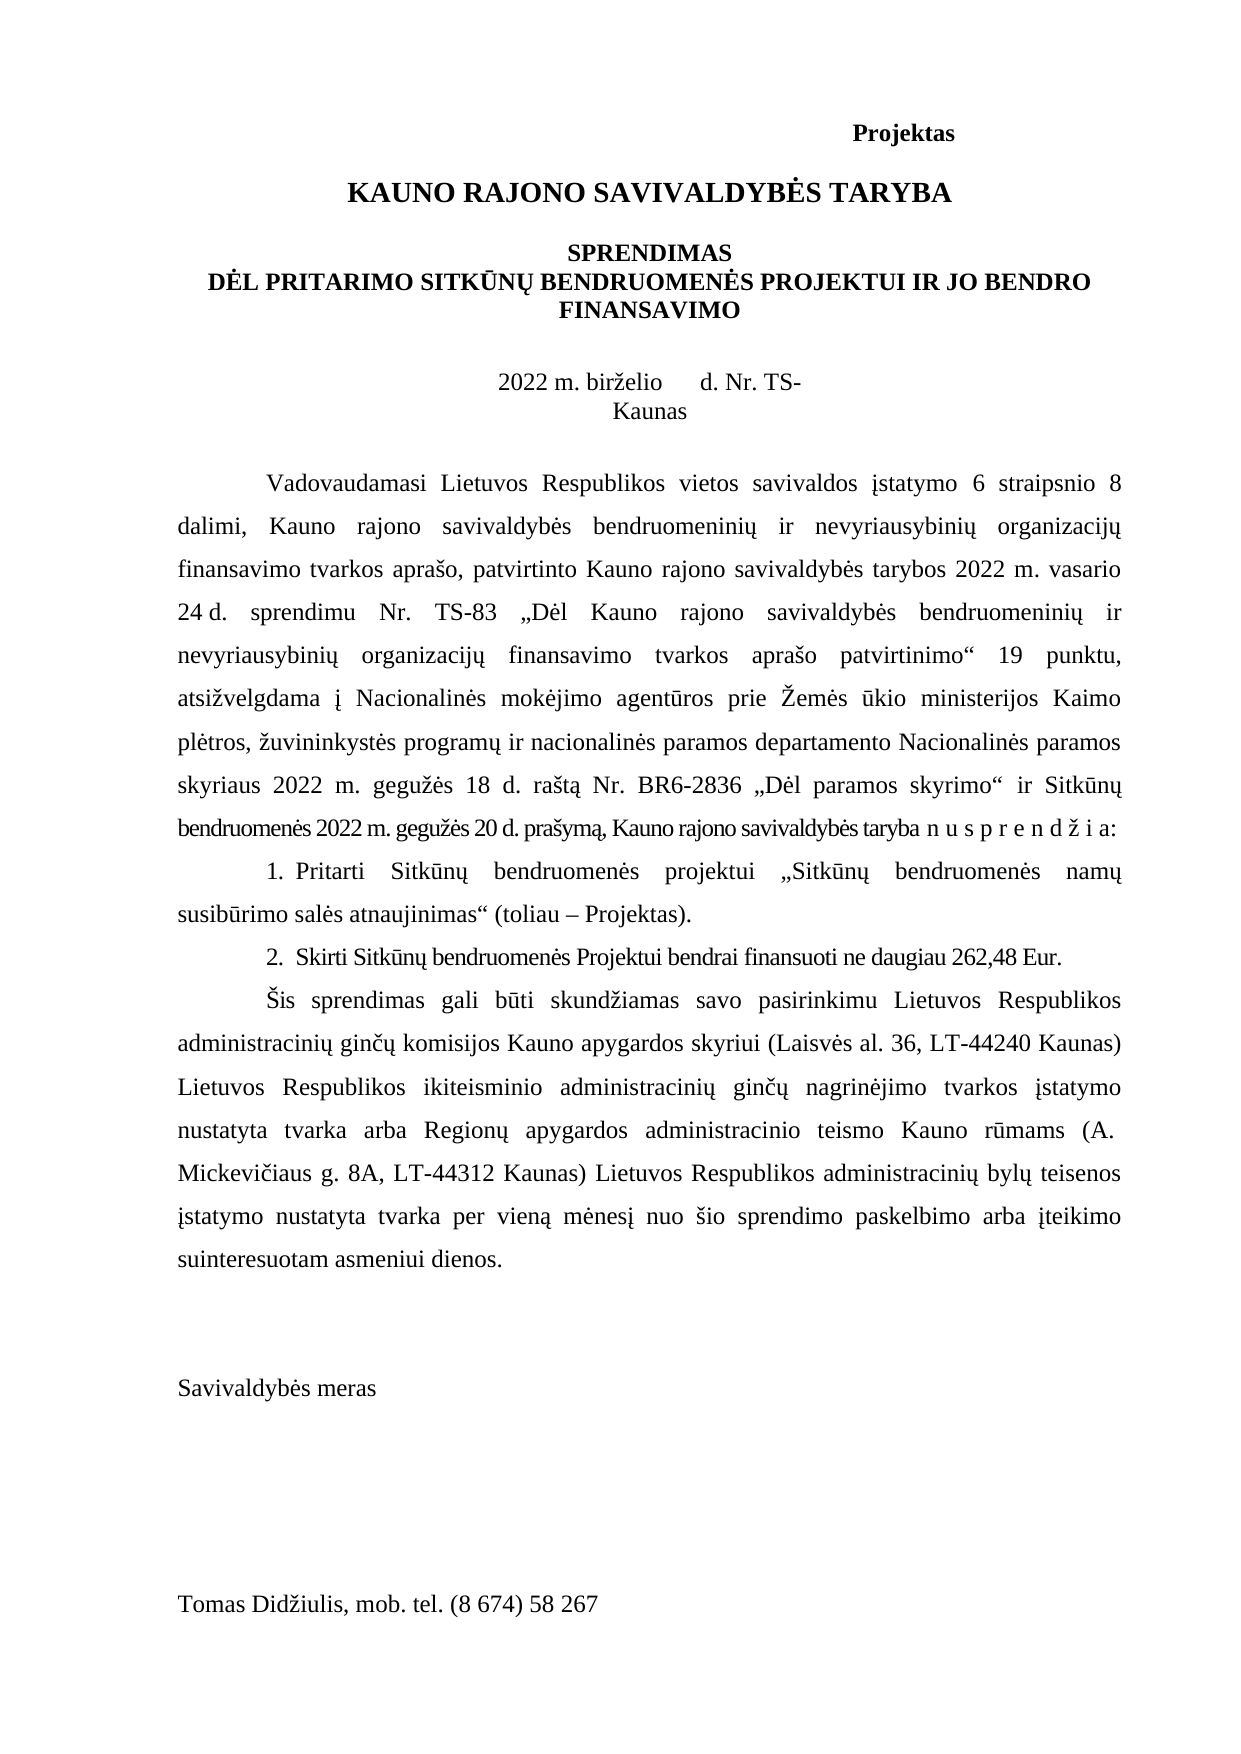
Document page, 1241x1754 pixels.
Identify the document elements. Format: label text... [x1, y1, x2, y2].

text DĖL PRITARIMO SITKŪNŲ BENDRUOMENĖS PROJEKTUI IR JO BENDRO FINANSAVIMO [177, 267, 1122, 324]
text 1. Pritarti Sitkūnų bendruomenės projektui „Sitkūnų bendruomenės namų susibūrimo salės atnaujinimas“ (toliau – Projektas). [177, 856, 1122, 928]
text KAUNO RAJONO SAVIVALDYBĖS TARYBA [177, 176, 1122, 209]
text Tomas Didžiulis, mob. tel. (8 674) 58 267 [177, 1589, 1122, 1618]
text SPRENDIMAS [177, 238, 1122, 267]
text 2022 m. birželio d. Nr. TS- [177, 367, 1122, 396]
text 2. Skirti Sitkūnų bendruomenės Projektui bendrai finansuoti ne daugiau 262,48 Eur. [177, 942, 1122, 971]
text Kaunas [177, 396, 1122, 425]
text Vadovaudamasi Lietuvos Respublikos vietos savivaldos įstatymo 6 straipsnio 8 dalimi, Kauno rajono savivaldybės bendruomeninių ir nevyriausybinių organizacijų finansavimo tvarkos aprašo, patvirtinto Kauno rajono savivaldybės tarybos 2022 m. vasario 24 d. sprendimu Nr. TS-83 „Dėl Kauno rajono savivaldybės bendruomeninių ir nevyriausybinių organizacijų finansavimo tvarkos aprašo patvirtinimo“ 19 punktu, atsižvelgdama į Nacionalinės mokėjimo agentūros prie Žemės ūkio ministerijos Kaimo plėtros, žuvininkystės programų ir nacionalinės paramos departamento Nacionalinės paramos skyriaus 2022 m. gegužės 18 d. raštą Nr. BR6-2836 „Dėl paramos skyrimo“ ir Sitkūnų bendruomenės 2022 m. gegužės 20 d. prašymą, Kauno rajono savivaldybės taryba n u s p r e n d ž i a: [177, 468, 1122, 842]
text Šis sprendimas gali būti skundžiamas savo pasirinkimu Lietuvos Respublikos administracinių ginčų komisijos Kauno apygardos skyriui (Laisvės al. 36, LT-44240 Kaunas) Lietuvos Respublikos ikiteisminio administracinių ginčų nagrinėjimo tvarkos įstatymo nustatyta tvarka arba Regionų apygardos administracinio teismo Kauno rūmams (A. Mickevičiaus g. 8A, LT-44312 Kaunas) Lietuvos Respublikos administracinių bylų teisenos įstatymo nustatyta tvarka per vieną mėnesį nuo šio sprendimo paskelbimo arba įteikimo suinteresuotam asmeniui dienos. [177, 985, 1122, 1273]
text Projektas [177, 118, 1122, 147]
text Savivaldybės meras [177, 1373, 1122, 1402]
